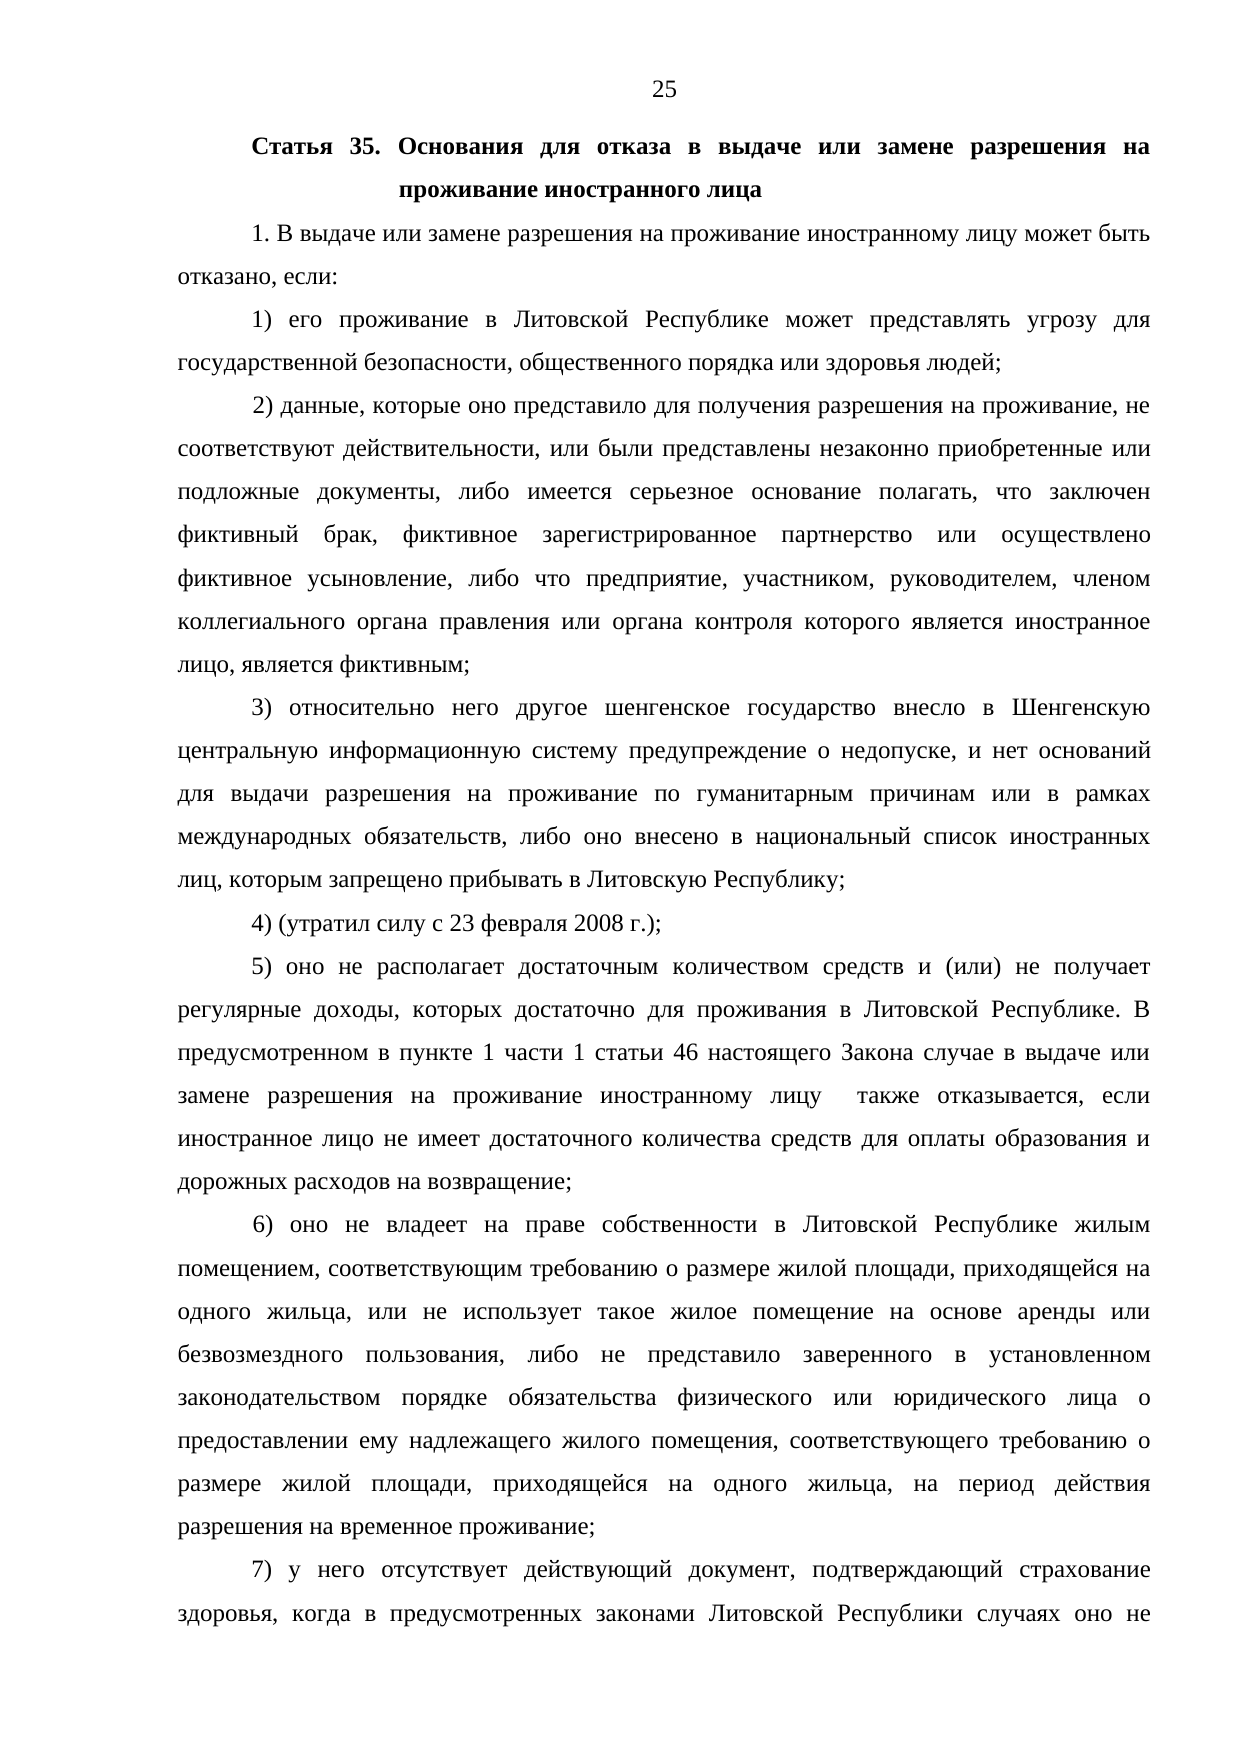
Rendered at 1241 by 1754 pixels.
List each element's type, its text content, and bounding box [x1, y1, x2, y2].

text 1) его проживание в Литовской Республике может представлять угрозу для государственной безопасности, общественного порядка или здоровья людей; [177, 304, 1152, 376]
text 5) оно не располагает достаточным количеством средств и (или) не получает регулярные доходы, которых достаточно для проживания в Литовской Республике. В предусмотренном в пункте 1 части 1 статьи 46 настоящего Закона случае в выдаче или замене разрешения на проживание иностранному лицу также отказывается, если иностранное лицо не имеет достаточного количества средств для оплаты образования и дорожных расходов на возвращение; [177, 951, 1152, 1195]
text 7) у него отсутствует действующий документ, подтверждающий страхование здоровья, когда в предусмотренных законами Литовской Республики случаях оно не [177, 1554, 1152, 1626]
text 3) относительно него другое шенгенское государство внесло в Шенгенскую центральную информационную систему предупреждение о недопуске, и нет оснований для выдачи разрешения на проживание по гуманитарным причинам или в рамках международных обязательств, либо оно внесено в национальный список иностранных лиц, которым запрещено прибывать в Литовскую Республику; [177, 692, 1152, 893]
text 4) (утратил силу с 23 февраля 2008 г.); [177, 908, 1152, 936]
text 1. В выдаче или замене разрешения на проживание иностранному лицу может быть отказано, если: [177, 218, 1152, 289]
text 2) данные, которые оно представило для получения разрешения на проживание, не соответствуют действительности, или были представлены незаконно приобретенные или подложные документы, либо имеется серьезное основание полагать, что заключен фиктивный брак, фиктивное зарегистрированное партнерство или осуществлено фиктивное усыновление, либо что предприятие, участником, руководителем, членом коллегиального органа правления или органа контроля которого является иностранное лицо, является фиктивным; [177, 390, 1152, 678]
text Статья 35. Основания для отказа в выдаче или замене разрешения на проживание иностранного лица [251, 131, 1152, 203]
text 6) оно не владеет на праве собственности в Литовской Республике жилым помещением, соответствующим требованию о размере жилой площади, приходящейся на одного жильца, или не использует такое жилое помещение на основе аренды или безвозмездного пользования, либо не представило заверенного в установленном законодательством порядке обязательства физического или юридического лица о предоставлении ему надлежащего жилого помещения, соответствующего требованию о размере жилой площади, приходящейся на одного жильца, на период действия разрешения на временное проживание; [177, 1209, 1152, 1540]
